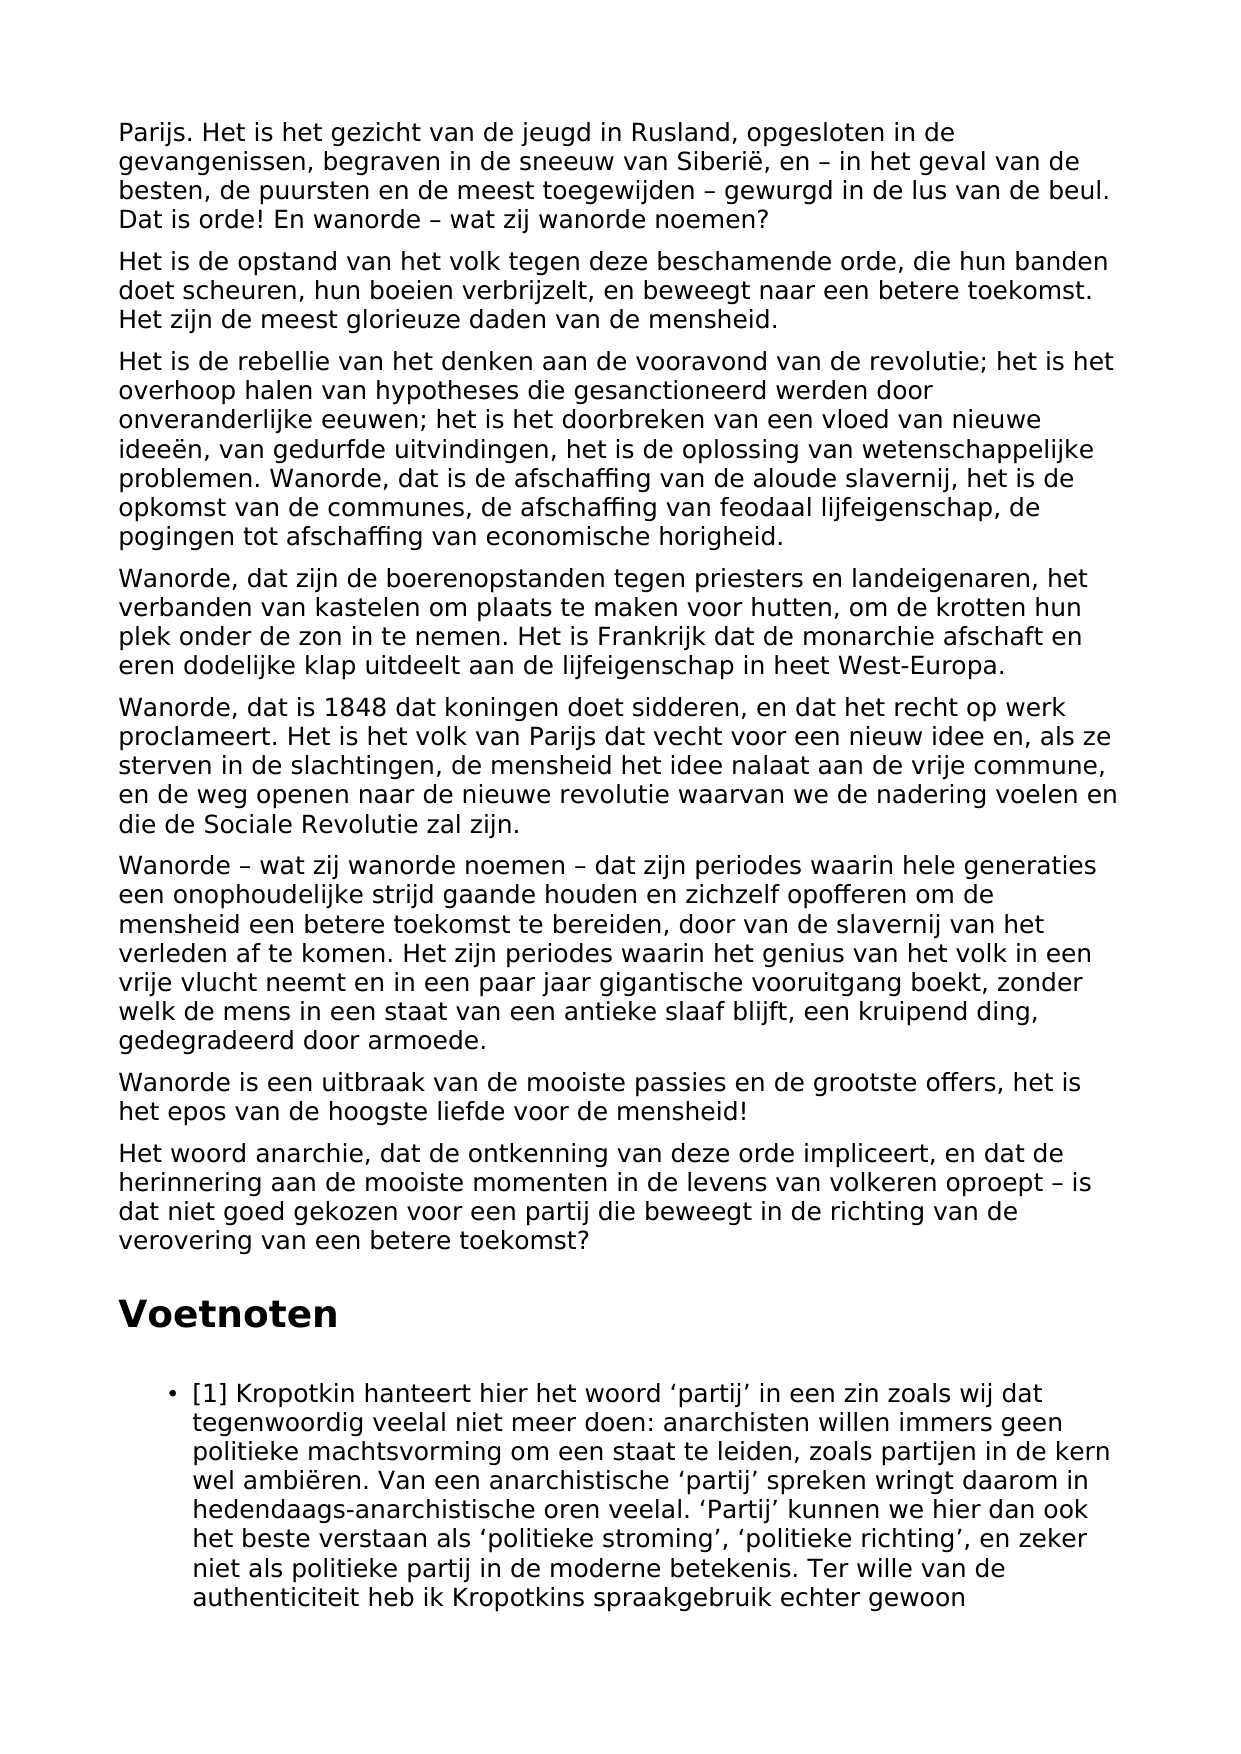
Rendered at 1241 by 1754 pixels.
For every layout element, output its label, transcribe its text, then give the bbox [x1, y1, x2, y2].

text Wanorde – wat zij wanorde noemen – dat zijn periodes waarin hele generaties een onophoudelijke strijd gaande houden en zichzelf opofferen om de mensheid een betere toekomst te bereiden, door van de slavernij van het verleden af te komen. Het zijn periodes waarin het genius van het volk in een vrije vlucht neemt en in een paar jaar gigantische vooruitgang boekt, zonder welk de mens in een staat van een antieke slaaf blijft, een kruipend ding, gedegradeerd door armoede. [118, 851, 1122, 1056]
text Het is de opstand van het volk tegen deze beschamende orde, die hun banden doet scheuren, hun boeien verbrijzelt, en beweegt naar een betere toekomst. Het zijn de meest glorieuze daden van de mensheid. [118, 247, 1122, 335]
text Wanorde, dat zijn de boerenopstanden tegen priesters en landeigenaren, het verbanden van kastelen om plaats te maken voor hutten, om de krotten hun plek onder de zon in te nemen. Het is Frankrijk dat de monarchie afschaft en eren dodelijke klap uitdeelt aan de lijfeigenschap in heet West-Europa. [118, 564, 1122, 681]
text Wanorde is een uitbraak van de mooiste passies en de grootste offers, het is het epos van de hoogste liefde voor de mensheid! [118, 1068, 1122, 1126]
text Wanorde, dat is 1848 dat koningen doet sidderen, en dat het recht op werk proclameert. Het is het volk van Parijs dat vecht voor een nieuw idee en, als ze sterven in de slachtingen, de mensheid het idee nalaat aan de vrije commune, en de weg openen naar de nieuwe revolutie waarvan we de nadering voelen en die de Sociale Revolutie zal zijn. [118, 693, 1122, 839]
text Het is de rebellie van het denken aan de vooravond van de revolutie; het is het overhoop halen van hypotheses die gesanctioneerd werden door onveranderlijke eeuwen; het is het doorbreken van een vloed van nieuwe ideeën, van gedurfde uitvindingen, het is de oplossing van wetenschappelijke problemen. Wanorde, dat is de afschaffing van de aloude slavernij, het is de opkomst van de communes, de afschaffing van feodaal lijfeigenschap, de pogingen tot afschaffing van economische horigheid. [118, 347, 1122, 551]
subtitle Voetnoten [118, 1293, 1122, 1337]
text Het woord anarchie, dat de ontkenning van deze orde impliceert, en dat de herinnering aan de mooiste momenten in de levens van volkeren oproept – is dat niet goed gekozen voor een partij die beweegt in de richting van de verovering van een betere toekomst? [118, 1139, 1122, 1256]
list [1] Kropotkin hanteert hier het woord ‘partij’ in een zin zoals wij dat tegenwoordig veelal niet meer doen: anarchisten willen immers geen politieke machtsvorming om een staat te leiden, zoals partijen in de kern wel ambiëren. Van een anarchistische ‘partij’ spreken wringt daarom in hedendaags-anarchistische oren veelal. ‘Partij’ kunnen we hier dan ook het beste verstaan als ‘politieke stroming’, ‘politieke richting’, en zeker niet als politieke partij in de moderne betekenis. Ter wille van de authenticiteit heb ik Kropotkins spraakgebruik echter gewoon [177, 1379, 1122, 1612]
text Parijs. Het is het gezicht van de jeugd in Rusland, opgesloten in de gevangenissen, begraven in de sneeuw van Siberië, en – in het geval van de besten, de puursten en de meest toegewijden – gewurgd in de lus van de beul. Dat is orde! En wanorde – wat zij wanorde noemen? [118, 118, 1122, 235]
